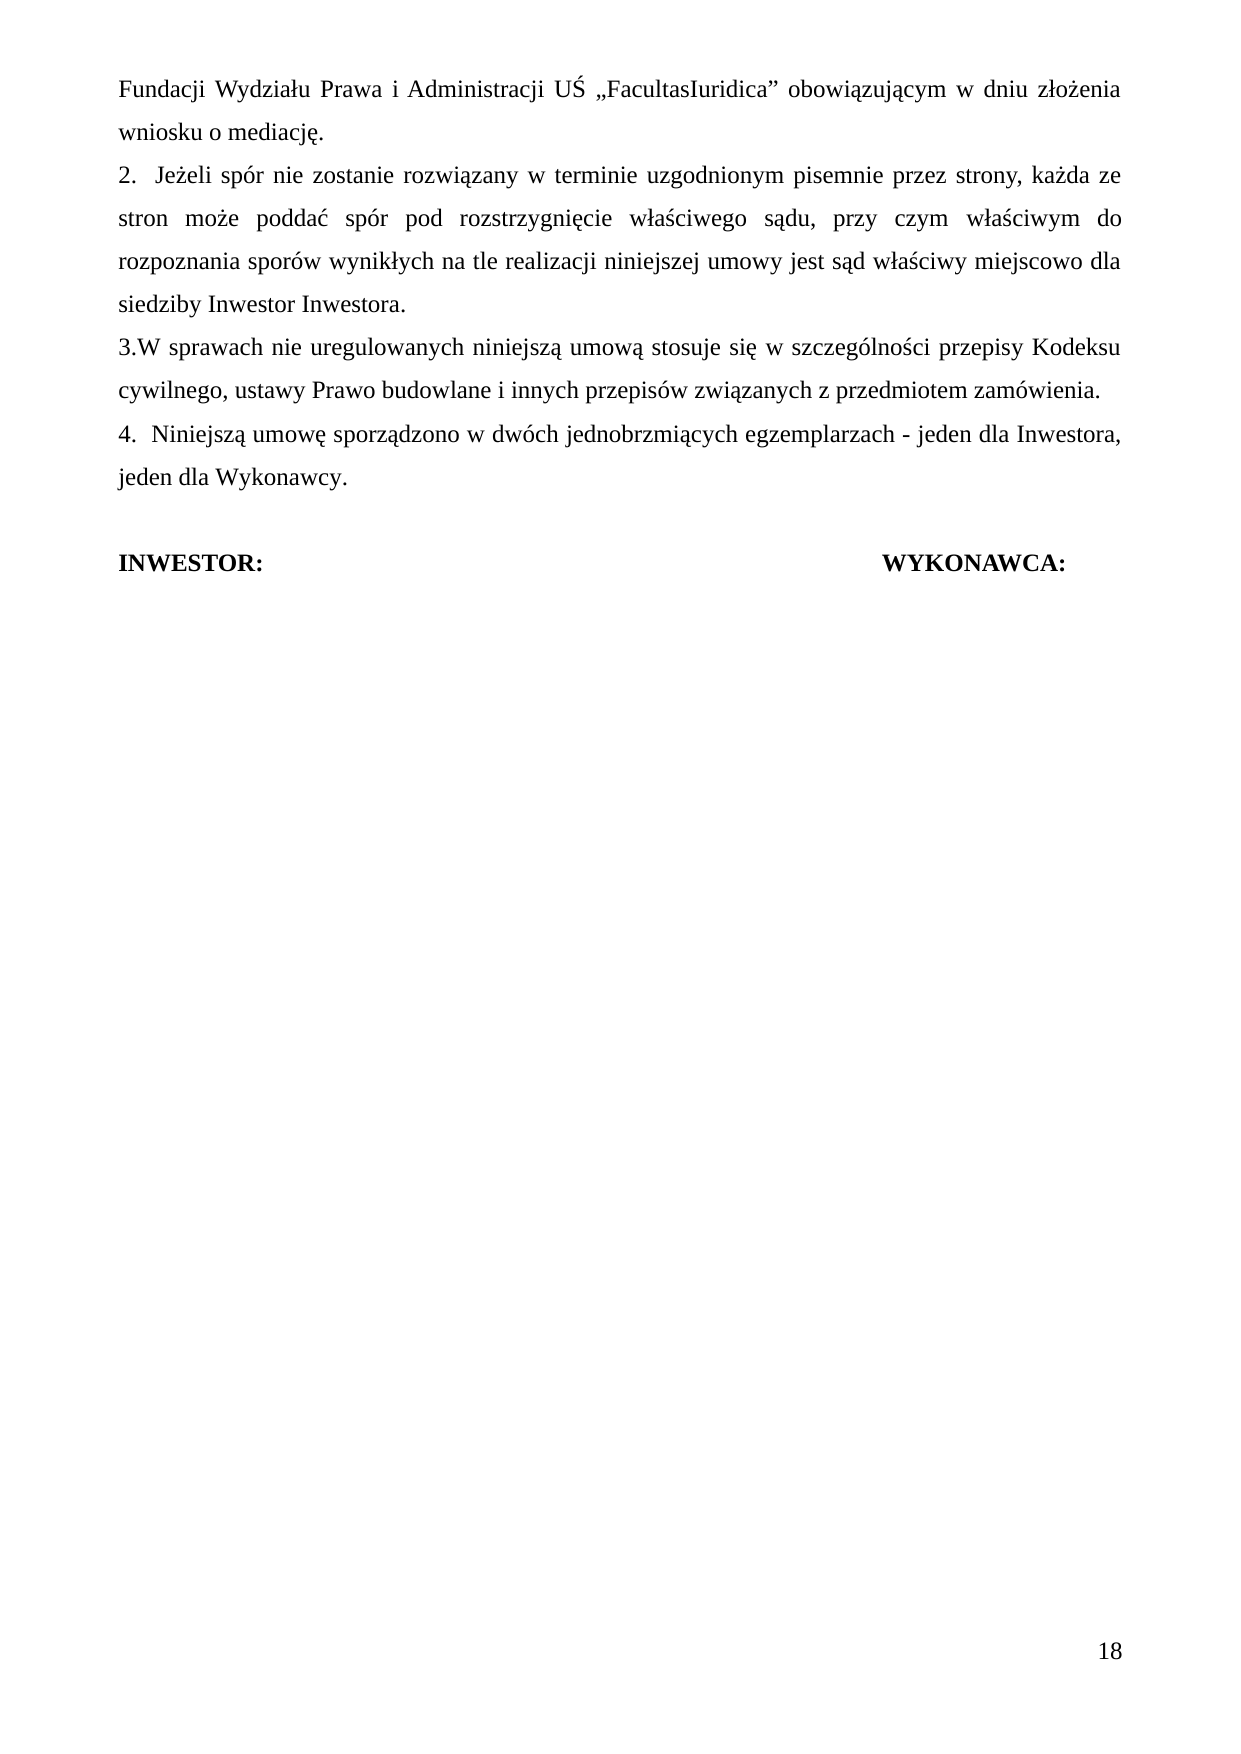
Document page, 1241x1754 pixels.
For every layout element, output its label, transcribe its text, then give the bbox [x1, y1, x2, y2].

text Fundacji Wydziału Prawa i Administracji UŚ „FacultasIuridica” obowiązującym w dniu złożenia wniosku o mediację. [118, 74, 1122, 146]
text 2. Jeżeli spór nie zostanie rozwiązany w terminie uzgodnionym pisemnie przez strony, każda ze stron może poddać spór pod rozstrzygnięcie właściwego sądu, przy czym właściwym do rozpoznania sporów wynikłych na tle realizacji niniejszej umowy jest sąd właściwy miejscowo dla siedziby Inwestor Inwestora. [118, 160, 1122, 318]
text 3.W sprawach nie uregulowanych niniejszą umową stosuje się w szczególności przepisy Kodeksu cywilnego, ustawy Prawo budowlane i innych przepisów związanych z przedmiotem zamówienia. [118, 332, 1122, 404]
text INWESTOR: WYKONAWCA: [118, 548, 1122, 577]
text 4. Niniejszą umowę sporządzono w dwóch jednobrzmiących egzemplarzach - jeden dla Inwestora, jeden dla Wykonawcy. [118, 419, 1122, 491]
